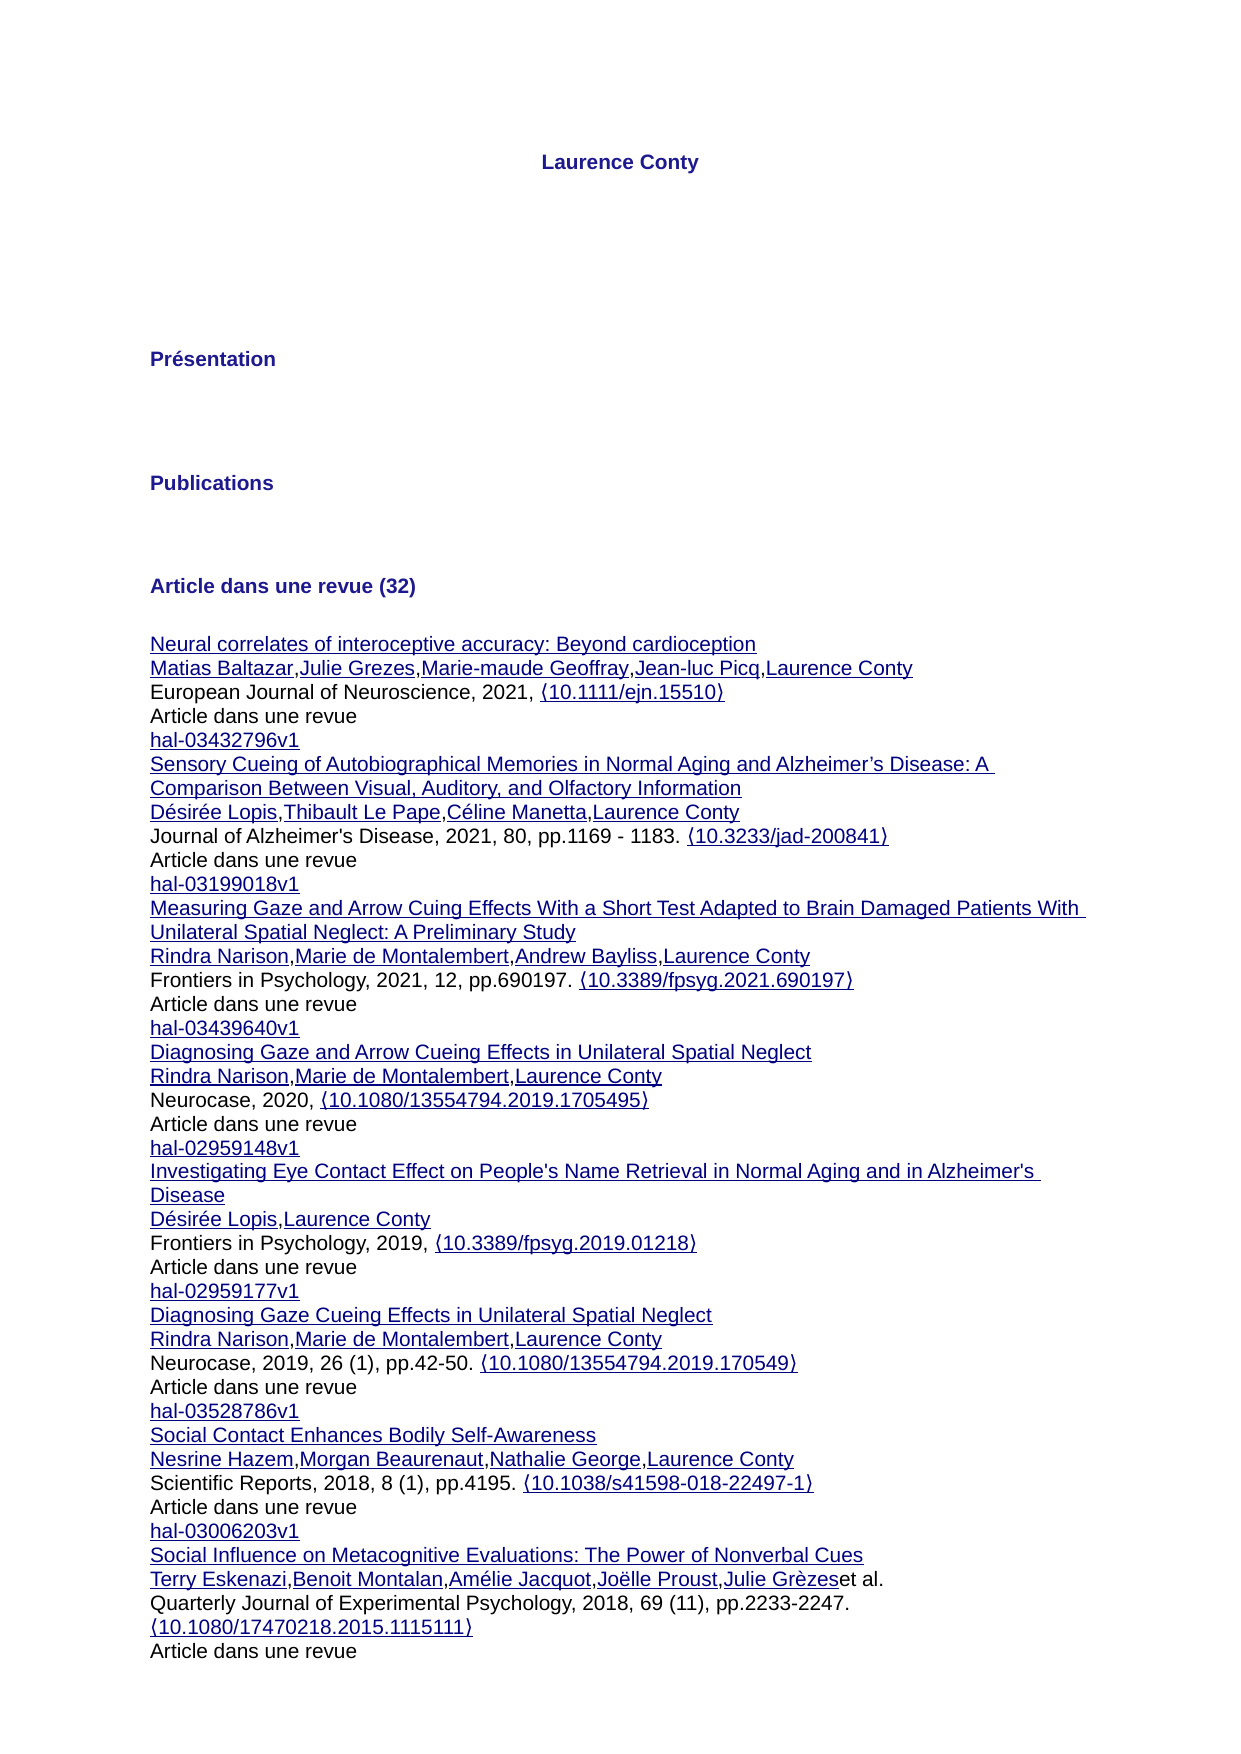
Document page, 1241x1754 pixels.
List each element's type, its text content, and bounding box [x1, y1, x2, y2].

table_cell Investigating Eye Contact Effect on People's Name Retrieval in Normal Aging and in Alzheimer's Disease Désirée Lopis,Laurence Conty Frontiers in Psychology, 2019, ⟨10.3389/fpsyg.2019.01218⟩ Article dans une revue hal-02959177v1 [150, 1159, 1090, 1303]
table_cell Diagnosing Gaze and Arrow Cueing Effects in Unilateral Spatial Neglect Rindra Narison,Marie de Montalembert,Laurence Conty Neurocase, 2020, ⟨10.1080/13554794.2019.1705495⟩ Article dans une revue hal-02959148v1 [150, 1040, 1090, 1159]
subtitle Article dans une revue (32) [150, 574, 1090, 598]
table_header Neural correlates of interoceptive accuracy: Beyond cardioception Matias Baltazar,Julie Grezes,Marie‐maude Geoffray,Jean‐luc Picq,Laurence Conty European Journal of Neuroscience, 2021, ⟨10.1111/ejn.15510⟩ Article dans une revue hal-03432796v1 [150, 632, 1090, 752]
table_cell Diagnosing Gaze Cueing Effects in Unilateral Spatial Neglect Rindra Narison,Marie de Montalembert,Laurence Conty Neurocase, 2019, 26 (1), pp.42-50. ⟨10.1080/13554794.2019.170549⟩ Article dans une revue hal-03528786v1 [150, 1303, 1090, 1423]
subtitle Publications [150, 471, 1090, 495]
table_cell Social Influence on Metacognitive Evaluations: The Power of Nonverbal Cues Terry Eskenazi,Benoit Montalan,Amélie Jacquot,Joëlle Proust,Julie Grèzeset al. Quarterly Journal of Experimental Psychology, 2018, 69 (11), pp.2233-2247. ⟨10.1080/17470218.2015.1115111⟩ Article dans une revue [150, 1543, 1090, 1662]
subtitle Laurence Conty [150, 150, 1090, 174]
table_cell Sensory Cueing of Autobiographical Memories in Normal Aging and Alzheimer’s Disease: A Comparison Between Visual, Auditory, and Olfactory Information Désirée Lopis,Thibault Le Pape,Céline Manetta,Laurence Conty Journal of Alzheimer's Disease, 2021, 80, pp.1169 - 1183. ⟨10.3233/jad-200841⟩ Article dans une revue hal-03199018v1 [150, 752, 1090, 896]
table_cell Social Contact Enhances Bodily Self-Awareness Nesrine Hazem,Morgan Beaurenaut,Nathalie George,Laurence Conty Scientific Reports, 2018, 8 (1), pp.4195. ⟨10.1038/s41598-018-22497-1⟩ Article dans une revue hal-03006203v1 [150, 1423, 1090, 1543]
table_cell Measuring Gaze and Arrow Cuing Effects With a Short Test Adapted to Brain Damaged Patients With Unilateral Spatial Neglect: A Preliminary Study Rindra Narison,Marie de Montalembert,Andrew Bayliss,Laurence Conty Frontiers in Psychology, 2021, 12, pp.690197. ⟨10.3389/fpsyg.2021.690197⟩ Article dans une revue hal-03439640v1 [150, 896, 1090, 1039]
subtitle Présentation [150, 347, 1090, 371]
